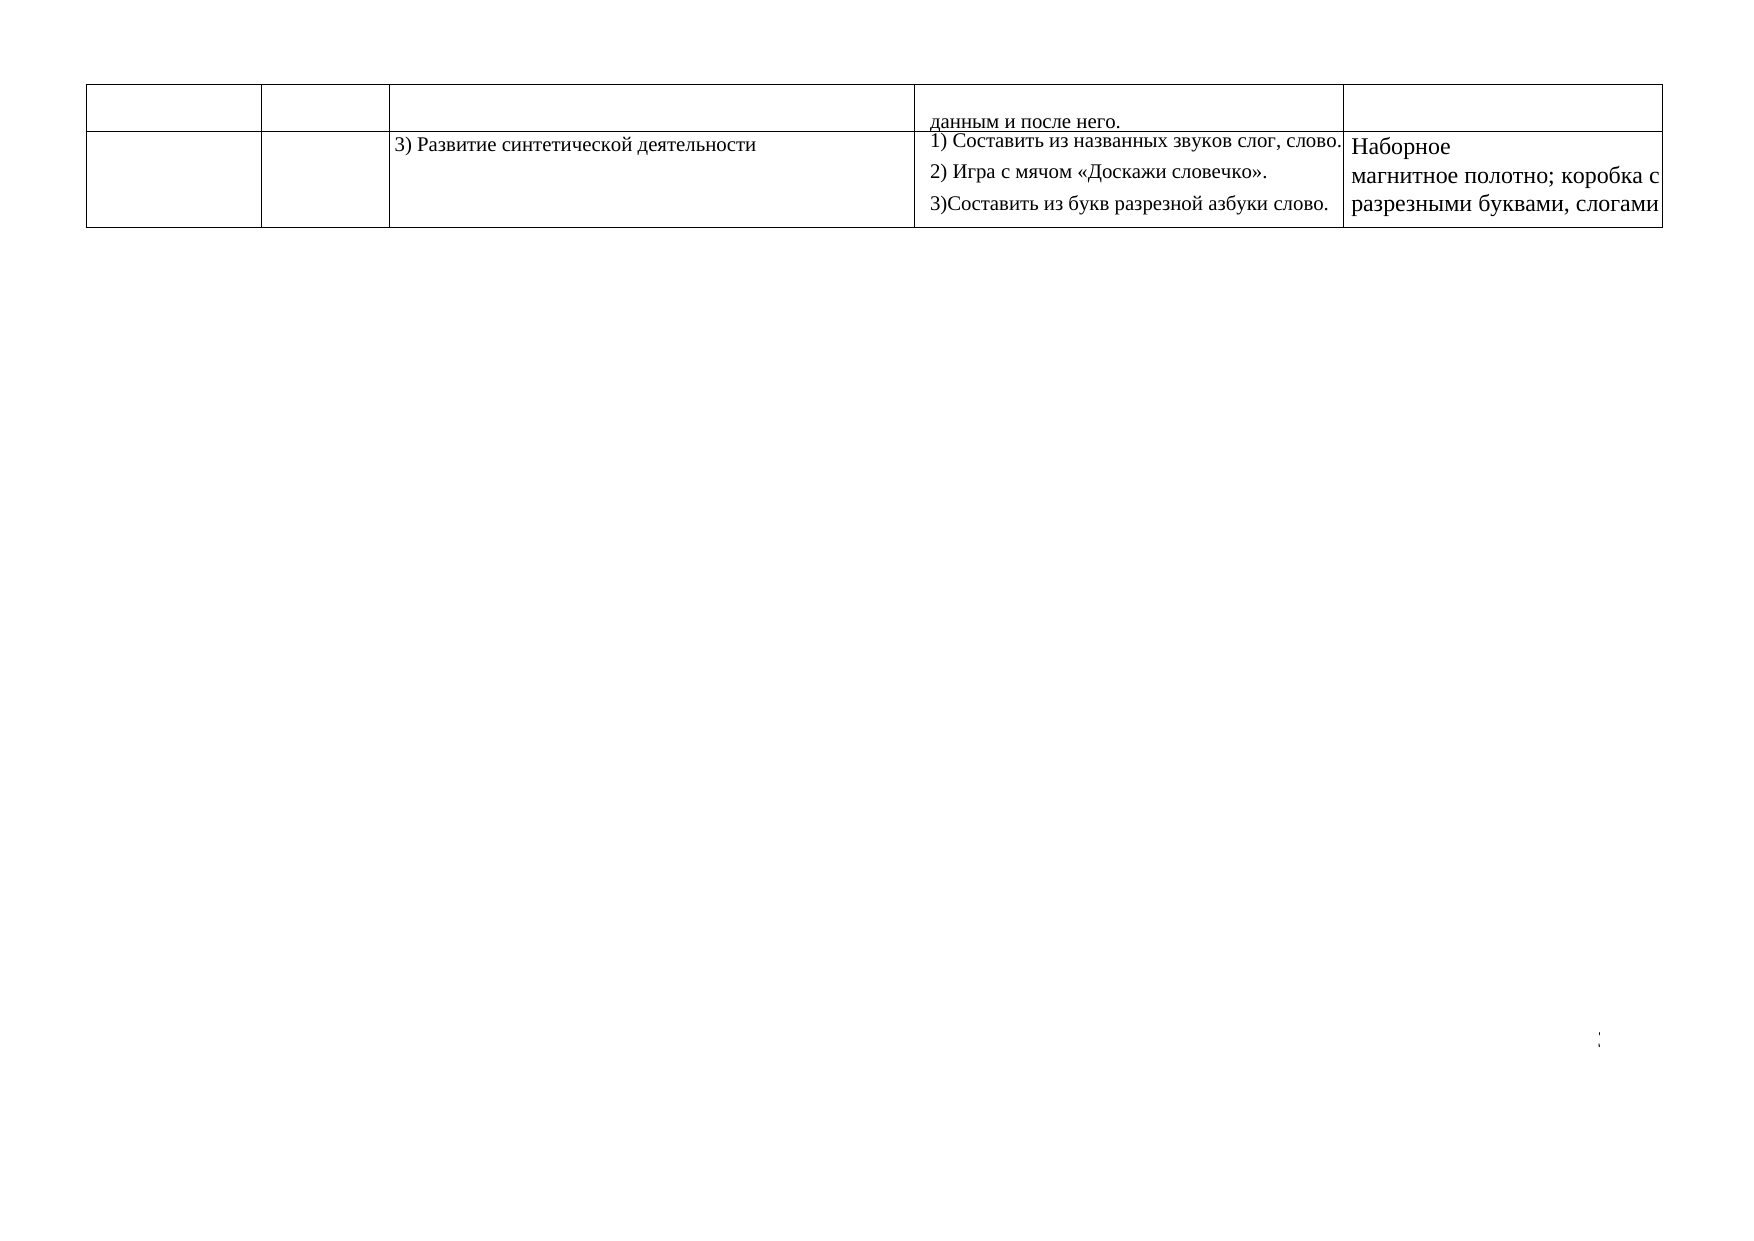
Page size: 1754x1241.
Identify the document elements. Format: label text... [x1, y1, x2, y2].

table_cell [390, 85, 914, 131]
table_cell Определить первый звук в слоге, слове. Определить последний звук в слове. Назвать все входящие в слово звуки. Определить количество звуков, слогов, слов. Назвать звуки по порядку. Назвать звук, который стоит перед данным и после него. [915, 85, 1343, 131]
table_cell 3) Развитие синтетической деятельности [390, 132, 914, 227]
table_cell [87, 132, 261, 227]
table_cell [1344, 85, 1662, 131]
table_cell [87, 85, 261, 131]
table_cell [262, 132, 389, 227]
table_cell [262, 85, 389, 131]
table_cell 1) Составить из названных звуков слог, слово. 2) Игра с мячом «Доскажи словечко». 3)Составить из букв разрезной азбуки слово. [915, 132, 1343, 227]
table_cell Наборное магнитное полотно; коробка с разрезными буквами, слогами [1344, 132, 1662, 227]
